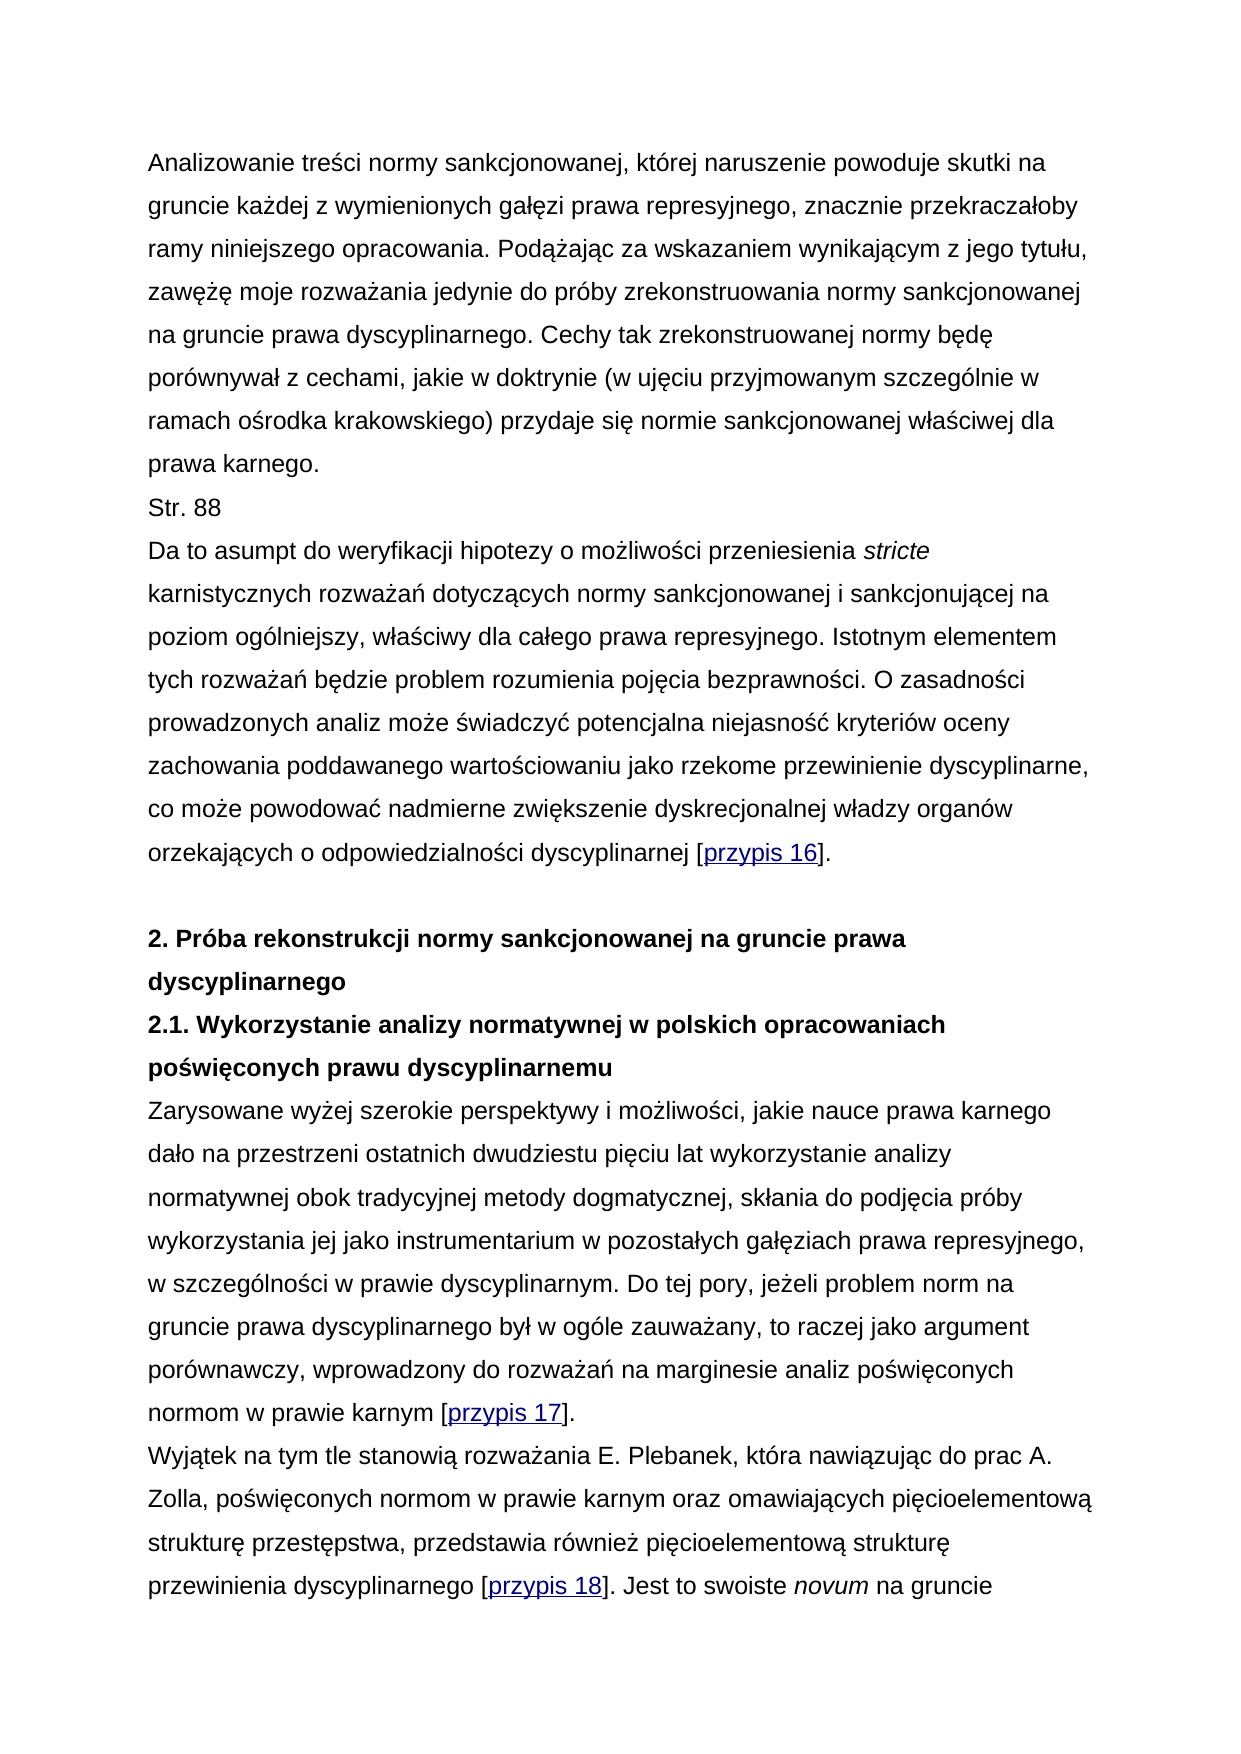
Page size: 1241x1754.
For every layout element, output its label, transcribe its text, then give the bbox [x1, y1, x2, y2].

subtitle 2.1. Wykorzystanie analizy normatywnej w polskich opracowaniach poświęconych prawu dyscyplinarnemu [148, 1010, 1093, 1082]
text Zarysowane wyżej szerokie perspektywy i możliwości, jakie nauce prawa karnego dało na przestrzeni ostatnich dwudziestu pięciu lat wykorzystanie analizy normatywnej obok tradycyjnej metody dogmatycznej, skłania do podjęcia próby wykorzystania jej jako instrumentarium w pozostałych gałęziach prawa represyjnego, w szczególności w prawie dyscyplinarnym. Do tej pory, jeżeli problem norm na gruncie prawa dyscyplinarnego był w ogóle zauważany, to raczej jako argument porównawczy, wprowadzony do rozważań na marginesie analiz poświęconych normom w prawie karnym [przypis 17]. [148, 1096, 1093, 1427]
text Wyjątek na tym tle stanowią rozważania E. Plebanek, która nawiązując do prac A. Zolla, poświęconych normom w prawie karnym oraz omawiających pięcioelementową strukturę przestępstwa, przedstawia również pięcioelementową strukturę przewinienia dyscyplinarnego [przypis 18]. Jest to swoiste novum na gruncie [148, 1441, 1093, 1599]
text Da to asumpt do weryfikacji hipotezy o możliwości przeniesienia stricte karnistycznych rozważań dotyczących normy sankcjonowanej i sankcjonującej na poziom ogólniejszy, właściwy dla całego prawa represyjnego. Istotnym elementem tych rozważań będzie problem rozumienia pojęcia bezprawności. O zasadności prowadzonych analiz może świadczyć potencjalna niejasność kryteriów oceny zachowania poddawanego wartościowaniu jako rzekome przewinienie dyscyplinarne, co może powodować nadmierne zwiększenie dyskrecjonalnej władzy organów orzekających o odpowiedzialności dyscyplinarnej [przypis 16]. [148, 536, 1093, 866]
text Analizowanie treści normy sankcjonowanej, której naruszenie powoduje skutki na gruncie każdej z wymienionych gałęzi prawa represyjnego, znacznie przekraczałoby ramy niniejszego opracowania. Podążając za wskazaniem wynikającym z jego tytułu, zawężę moje rozważania jedynie do próby zrekonstruowania normy sankcjonowanej na gruncie prawa dyscyplinarnego. Cechy tak zrekonstruowanej normy będę porównywał z cechami, jakie w doktrynie (w ujęciu przyjmowanym szczególnie w ramach ośrodka krakowskiego) przydaje się normie sankcjonowanej właściwej dla prawa karnego. [148, 148, 1093, 478]
text Str. 88 [148, 493, 1093, 521]
subtitle 2. Próba rekonstrukcji normy sankcjonowanej na gruncie prawa dyscyplinarnego [148, 924, 1093, 996]
